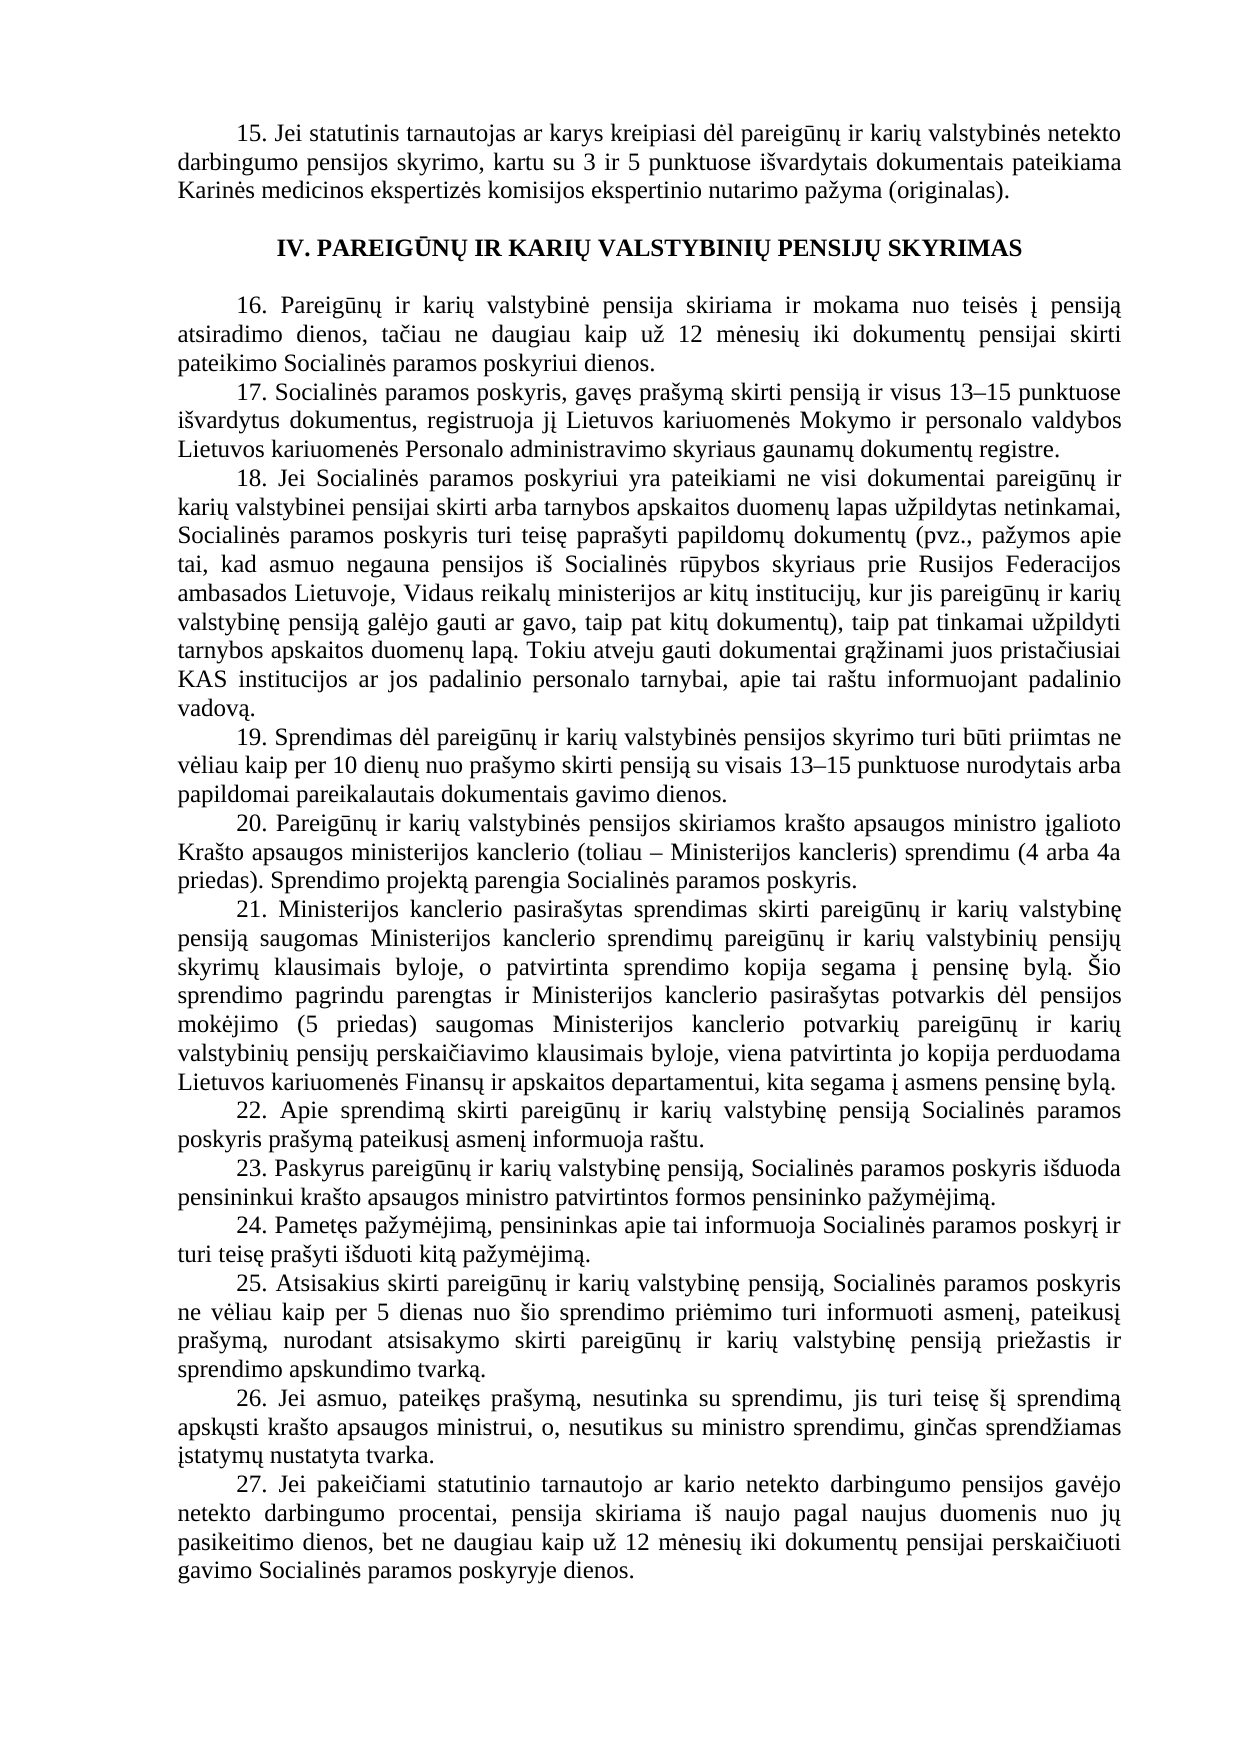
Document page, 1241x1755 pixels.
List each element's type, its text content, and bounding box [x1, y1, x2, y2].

text 18. Jei Socialinės paramos poskyriui yra pateikiami ne visi dokumentai pareigūnų ir karių valstybinei pensijai skirti arba tarnybos apskaitos duomenų lapas užpildytas netinkamai, Socialinės paramos poskyris turi teisę paprašyti papildomų dokumentų (pvz., pažymos apie tai, kad asmuo negauna pensijos iš Socialinės rūpybos skyriaus prie Rusijos Federacijos ambasados Lietuvoje, Vidaus reikalų ministerijos ar kitų institucijų, kur jis pareigūnų ir karių valstybinę pensiją galėjo gauti ar gavo, taip pat kitų dokumentų), taip pat tinkamai užpildyti tarnybos apskaitos duomenų lapą. Tokiu atveju gauti dokumentai grąžinami juos pristačiusiai KAS institucijos ar jos padalinio personalo tarnybai, apie tai raštu informuojant padalinio vadovą. [177, 463, 1122, 722]
text 27. Jei pakeičiami statutinio tarnautojo ar kario netekto darbingumo pensijos gavėjo netekto darbingumo procentai, pensija skiriama iš naujo pagal naujus duomenis nuo jų pasikeitimo dienos, bet ne daugiau kaip už 12 mėnesių iki dokumentų pensijai perskaičiuoti gavimo Socialinės paramos poskyryje dienos. [177, 1469, 1122, 1584]
text 24. Pametęs pažymėjimą, pensininkas apie tai informuoja Socialinės paramos poskyrį ir turi teisę prašyti išduoti kitą pažymėjimą. [177, 1211, 1122, 1268]
text IV. PAREIGŪNŲ IR KARIŲ VALSTYBINIŲ PENSIJŲ SKYRIMAS [177, 233, 1122, 262]
text 21. Ministerijos kanclerio pasirašytas sprendimas skirti pareigūnų ir karių valstybinę pensiją saugomas Ministerijos kanclerio sprendimų pareigūnų ir karių valstybinių pensijų skyrimų klausimais byloje, o patvirtinta sprendimo kopija segama į pensinę bylą. Šio sprendimo pagrindu parengtas ir Ministerijos kanclerio pasirašytas potvarkis dėl pensijos mokėjimo (5 priedas) saugomas Ministerijos kanclerio potvarkių pareigūnų ir karių valstybinių pensijų perskaičiavimo klausimais byloje, viena patvirtinta jo kopija perduodama Lietuvos kariuomenės Finansų ir apskaitos departamentui, kita segama į asmens pensinę bylą. [177, 894, 1122, 1096]
text 16. Pareigūnų ir karių valstybinė pensija skiriama ir mokama nuo teisės į pensiją atsiradimo dienos, tačiau ne daugiau kaip už 12 mėnesių iki dokumentų pensijai skirti pateikimo Socialinės paramos poskyriui dienos. [177, 291, 1122, 377]
text 22. Apie sprendimą skirti pareigūnų ir karių valstybinę pensiją Socialinės paramos poskyris prašymą pateikusį asmenį informuoja raštu. [177, 1096, 1122, 1153]
text 26. Jei asmuo, pateikęs prašymą, nesutinka su sprendimu, jis turi teisę šį sprendimą apskųsti krašto apsaugos ministrui, o, nesutikus su ministro sprendimu, ginčas sprendžiamas įstatymų nustatyta tvarka. [177, 1383, 1122, 1469]
text 17. Socialinės paramos poskyris, gavęs prašymą skirti pensiją ir visus 13–15 punktuose išvardytus dokumentus, registruoja jį Lietuvos kariuomenės Mokymo ir personalo valdybos Lietuvos kariuomenės Personalo administravimo skyriaus gaunamų dokumentų registre. [177, 377, 1122, 463]
text 19. Sprendimas dėl pareigūnų ir karių valstybinės pensijos skyrimo turi būti priimtas ne vėliau kaip per 10 dienų nuo prašymo skirti pensiją su visais 13–15 punktuose nurodytais arba papildomai pareikalautais dokumentais gavimo dienos. [177, 722, 1122, 808]
text 25. Atsisakius skirti pareigūnų ir karių valstybinę pensiją, Socialinės paramos poskyris ne vėliau kaip per 5 dienas nuo šio sprendimo priėmimo turi informuoti asmenį, pateikusį prašymą, nurodant atsisakymo skirti pareigūnų ir karių valstybinę pensiją priežastis ir sprendimo apskundimo tvarką. [177, 1268, 1122, 1383]
text 20. Pareigūnų ir karių valstybinės pensijos skiriamos krašto apsaugos ministro įgalioto Krašto apsaugos ministerijos kanclerio (toliau – Ministerijos kancleris) sprendimu (4 arba 4a priedas). Sprendimo projektą parengia Socialinės paramos poskyris. [177, 808, 1122, 894]
text 23. Paskyrus pareigūnų ir karių valstybinę pensiją, Socialinės paramos poskyris išduoda pensininkui krašto apsaugos ministro patvirtintos formos pensininko pažymėjimą. [177, 1153, 1122, 1211]
text 15. Jei statutinis tarnautojas ar karys kreipiasi dėl pareigūnų ir karių valstybinės netekto darbingumo pensijos skyrimo, kartu su 3 ir 5 punktuose išvardytais dokumentais pateikiama Karinės medicinos ekspertizės komisijos ekspertinio nutarimo pažyma (originalas). [177, 118, 1122, 204]
